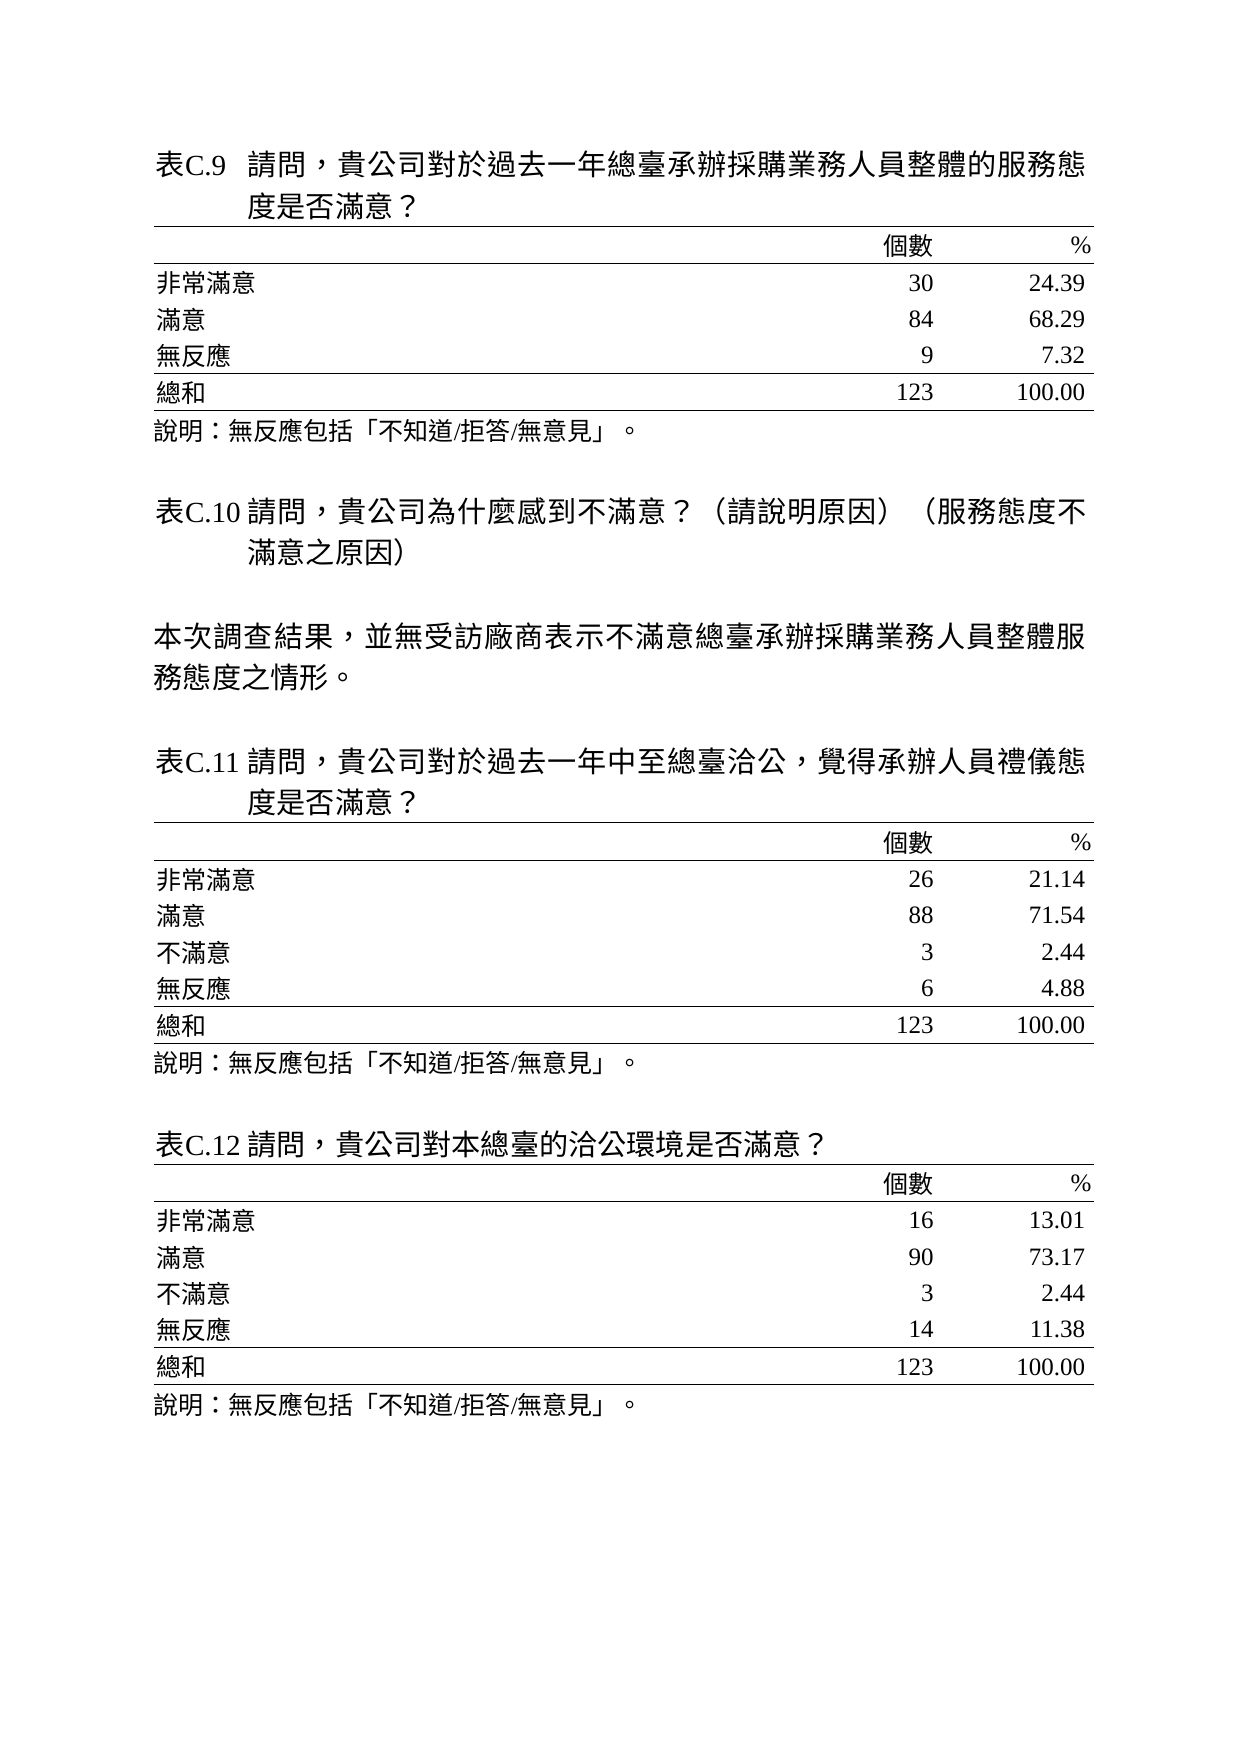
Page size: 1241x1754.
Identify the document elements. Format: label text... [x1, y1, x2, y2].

table_header % [936, 1165, 1094, 1201]
table_cell 4.88 [936, 969, 1094, 1006]
table_cell 100.00 [936, 1007, 1094, 1043]
table_cell 無反應 [154, 336, 778, 373]
table_cell 總和 [154, 1007, 778, 1043]
table_cell 11.38 [936, 1311, 1094, 1347]
table_cell 71.54 [936, 897, 1094, 933]
list 請問，貴公司對於過去一年總臺承辦採購業務人員整體的服務態度是否滿意？ [156, 142, 1087, 226]
table_cell 總和 [154, 374, 778, 410]
table_cell 3 [778, 933, 936, 969]
table_header [154, 1165, 778, 1201]
table_cell 2.44 [936, 933, 1094, 969]
table_cell 100.00 [936, 374, 1094, 410]
table_header 個數 [778, 823, 936, 859]
table_cell 68.29 [936, 300, 1094, 336]
table_cell 26 [778, 861, 936, 897]
table_cell 2.44 [936, 1274, 1094, 1311]
table_cell 123 [778, 374, 936, 410]
table_cell 21.14 [936, 861, 1094, 897]
table_cell 不滿意 [154, 933, 778, 969]
table_cell 9 [778, 336, 936, 373]
table_cell 100.00 [936, 1348, 1094, 1384]
table_header 個數 [778, 227, 936, 263]
table_cell 非常滿意 [154, 1202, 778, 1238]
table_cell 84 [778, 300, 936, 336]
table_cell 總和 [154, 1348, 778, 1384]
table_cell 3 [778, 1274, 936, 1311]
text 本次調查結果，並無受訪廠商表示不滿意總臺承辦採購業務人員整體服務態度之情形。 [153, 614, 1087, 697]
table_cell 73.17 [936, 1238, 1094, 1274]
list 請問，貴公司對於過去一年中至總臺洽公，覺得承辦人員禮儀態度是否滿意？ [156, 739, 1087, 822]
table_cell 30 [778, 264, 936, 300]
table_header [154, 227, 778, 263]
table_cell 7.32 [936, 336, 1094, 373]
table_header % [936, 823, 1094, 859]
table_cell 非常滿意 [154, 264, 778, 300]
table_cell 24.39 [936, 264, 1094, 300]
table_cell 123 [778, 1007, 936, 1043]
table_cell 滿意 [154, 1238, 778, 1274]
table_cell 90 [778, 1238, 936, 1274]
table_cell 滿意 [154, 300, 778, 336]
table_cell 123 [778, 1348, 936, 1384]
table_cell 16 [778, 1202, 936, 1238]
table_cell 非常滿意 [154, 861, 778, 897]
table_cell 滿意 [154, 897, 778, 933]
table_cell 14 [778, 1311, 936, 1347]
list 請問，貴公司對本總臺的洽公環境是否滿意？ [156, 1122, 1087, 1163]
table_header % [936, 227, 1094, 263]
text 說明：無反應包括「不知道/拒答/無意見」。 [153, 411, 1066, 447]
table_header [154, 823, 778, 859]
table_cell 不滿意 [154, 1274, 778, 1311]
table_header 個數 [778, 1165, 936, 1201]
table_cell 無反應 [154, 1311, 778, 1347]
table_cell 88 [778, 897, 936, 933]
table_cell 無反應 [154, 969, 778, 1006]
text 說明：無反應包括「不知道/拒答/無意見」。 [153, 1044, 1066, 1080]
text 說明：無反應包括「不知道/拒答/無意見」。 [153, 1385, 1066, 1421]
table_cell 13.01 [936, 1202, 1094, 1238]
list 請問，貴公司為什麼感到不滿意？（請說明原因）（服務態度不滿意之原因） [156, 489, 1087, 572]
table_cell 6 [778, 969, 936, 1006]
